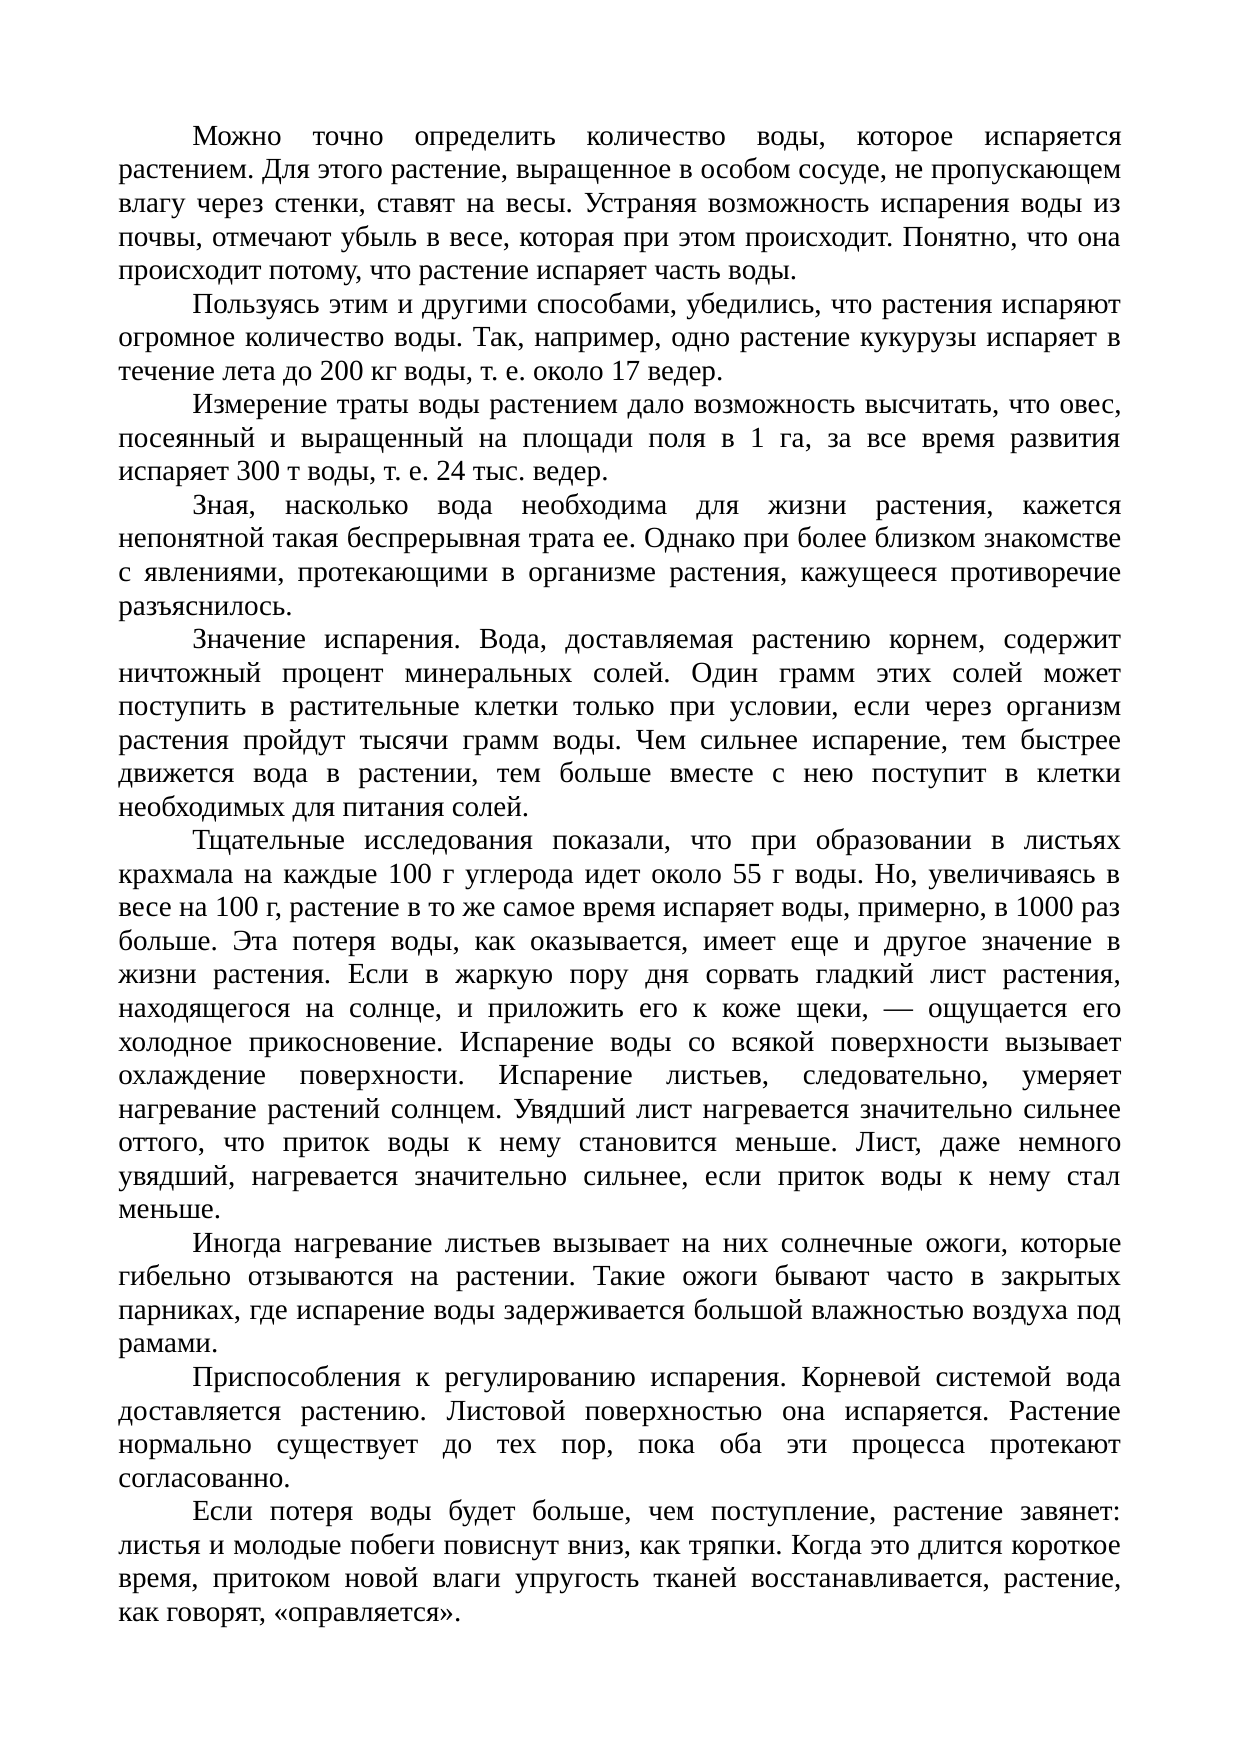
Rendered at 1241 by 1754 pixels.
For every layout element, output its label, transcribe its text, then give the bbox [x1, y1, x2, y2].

text Иногда нагревание листьев вызывает на них солнечные ожоги, которые гибельно отзываются на растении. Такие ожоги бывают часто в закрытых парниках, где испарение воды задерживается большой влажностью воздуха под рамами. [118, 1225, 1122, 1359]
text Измерение траты воды растением дало возможность высчитать, что овес, посеянный и выращенный на площади поля в 1 га, за все время развития испаряет 300 т воды, т. е. 24 тыс. ведер. [118, 386, 1122, 487]
text Зная, насколько вода необходима для жизни растения, кажется непонятной такая беспрерывная трата ее. Однако при более близком знакомстве с явлениями, протекающими в организме растения, кажущееся противоречие разъяснилось. [118, 487, 1122, 621]
text Значение испарения. Вода, доставляемая растению корнем, содержит ничтожный процент минеральных солей. Один грамм этих солей может поступить в растительные клетки только при условии, если через организм растения пройдут тысячи грамм воды. Чем сильнее испарение, тем быстрее движется вода в растении, тем больше вместе с нею поступит в клетки необходимых для питания солей. [118, 621, 1122, 822]
text Тщательные исследования показали, что при образовании в листьях крахмала на каждые 100 г углерода идет около 55 г воды. Но, увеличиваясь в весе на 100 г, растение в то же самое время испаряет воды, примерно, в 1000 раз больше. Эта потеря воды, как оказывается, имеет еще и другое значение в жизни растения. Если в жаркую пору дня сорвать гладкий лист растения, находящегося на солнце, и приложить его к коже щеки, — ощущается его холодное прикосновение. Испарение воды со всякой поверхности вызывает охлаждение поверхности. Испарение листьев, следовательно, умеряет нагревание растений солнцем. Увядший лист нагревается значительно сильнее оттого, что приток воды к нему становится меньше. Лист, даже немного увядший, нагревается значительно сильнее, если приток воды к нему стал меньше. [118, 822, 1122, 1225]
text Если потеря воды будет больше, чем поступление, растение завянет: листья и молодые побеги повиснут вниз, как тряпки. Когда это длится короткое время, притоком новой влаги упругость тканей восстанавливается, растение, как говорят, «оправляется». [118, 1493, 1122, 1627]
text Можно точно определить количество воды, которое испаряется растением. Для этого растение, выращенное в особом сосуде, не пропускающем влагу через стенки, ставят на весы. Устраняя возможность испарения воды из почвы, отмечают убыль в весе, которая при этом происходит. Понятно, что она происходит потому, что растение испаряет часть воды. [118, 118, 1122, 286]
text Пользуясь этим и другими способами, убедились, что растения испаряют огромное количество воды. Так, например, одно растение кукурузы испаряет в течение лета до 200 кг воды, т. е. около 17 ведер. [118, 286, 1122, 386]
text Приспособления к регулированию испарения. Корневой системой вода доставляется растению. Листовой поверхностью она испаряется. Растение нормально существует до тех пор, пока оба эти процесса протекают согласованно. [118, 1359, 1122, 1493]
